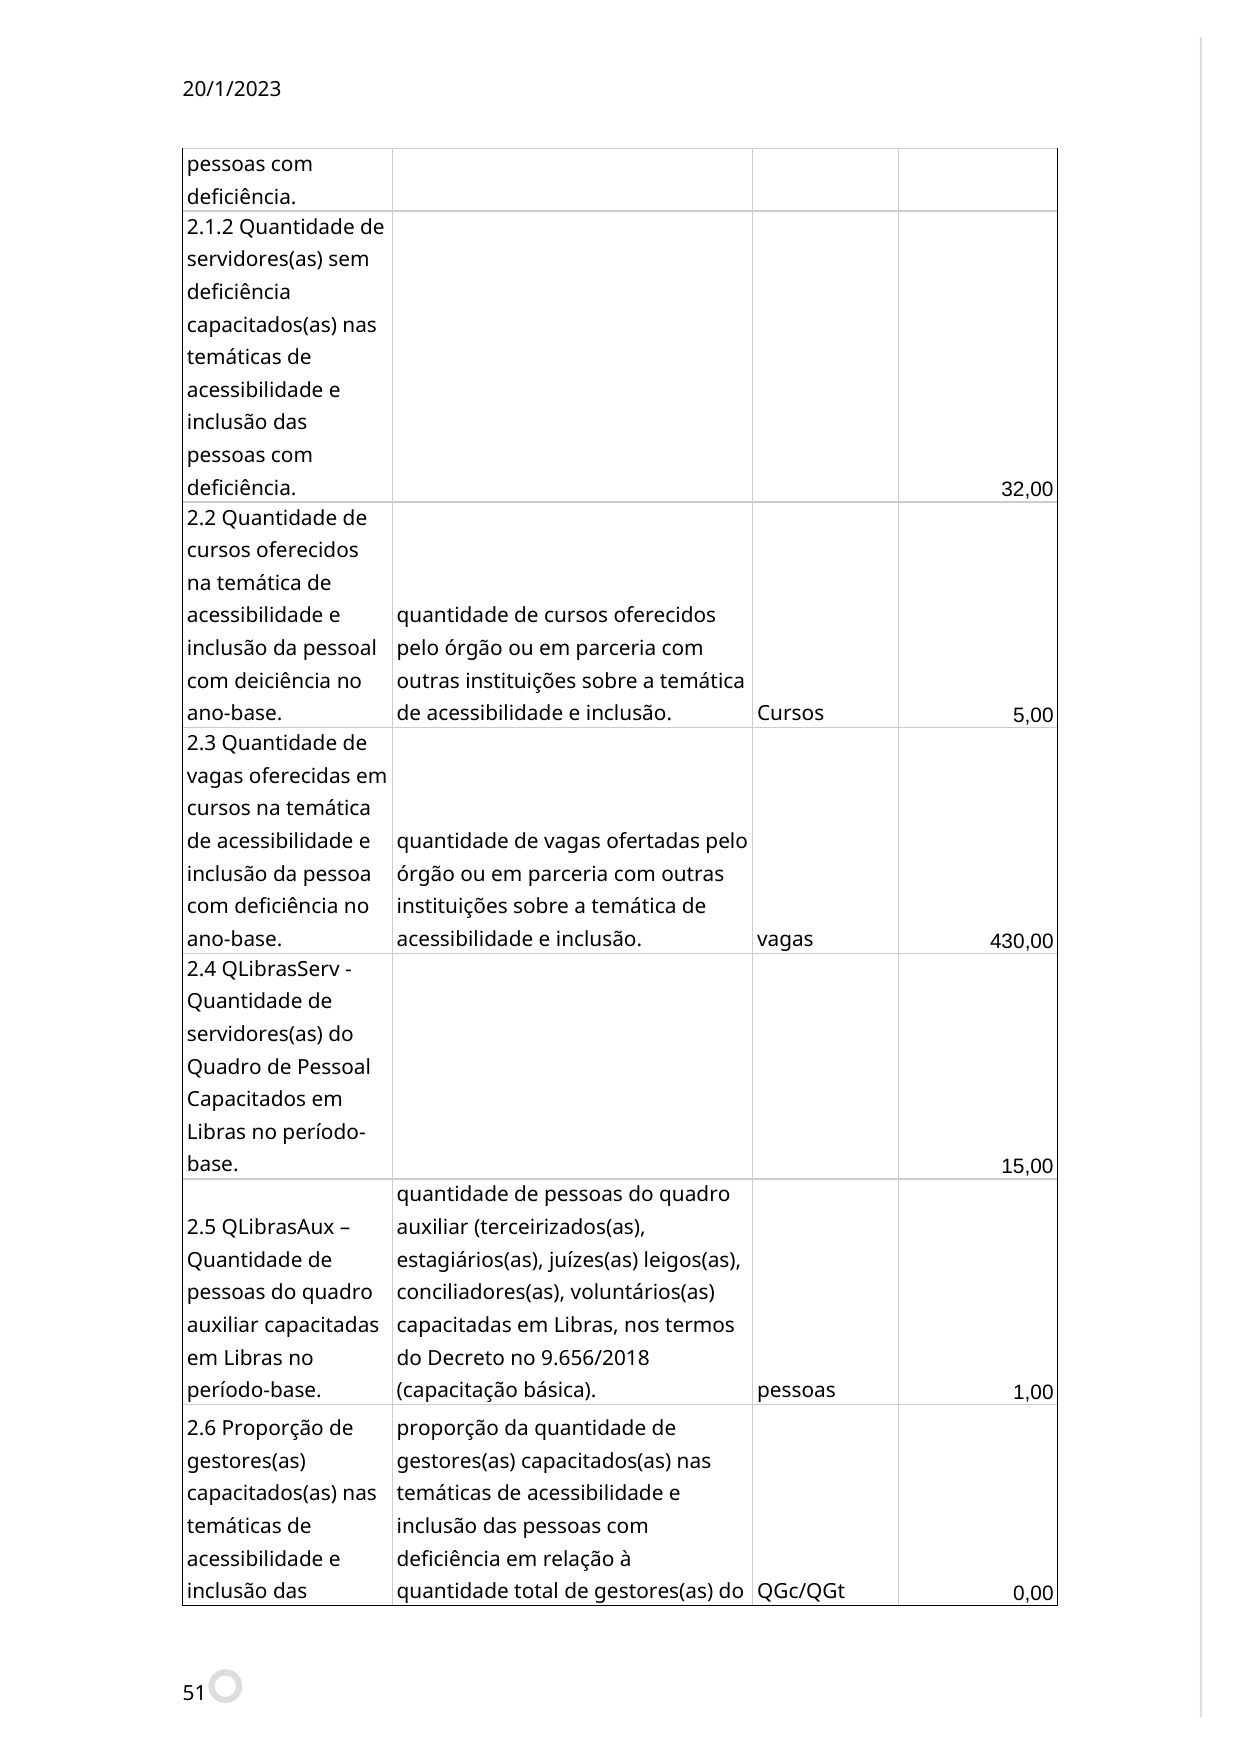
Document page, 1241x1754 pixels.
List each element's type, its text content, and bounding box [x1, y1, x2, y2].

table_cell quantidade de pessoas do quadro auxiliar (terceirizados(as), estagiários(as), juízes(as) leigos(as), conciliadores(as), voluntários(as) capacitadas em Libras, nos termos do Decreto no 9.656/2018 (capacitação básica). [393, 1180, 752, 1404]
table_cell 2.1.2 Quantidade de servidores(as) sem deficiência capacitados(as) nas temáticas de acessibilidade e inclusão das pessoas com deficiência. [183, 212, 392, 501]
table_cell Cursos [753, 503, 898, 727]
table_cell 2.4 QLibrasServ - Quantidade de servidores(as) do Quadro de Pessoal Capacitados em Libras no período-base. [183, 954, 392, 1178]
table_cell 2.6 Proporção de gestores(as) capacitados(as) nas temáticas de acessibilidade e inclusão das [183, 1405, 392, 1605]
table_cell 0,00 [899, 1405, 1057, 1605]
table_cell [393, 954, 752, 1178]
table_cell quantidade de vagas ofertadas pelo órgão ou em parceria com outras instituições sobre a temática de acessibilidade e inclusão. [393, 728, 752, 952]
table_cell QGc/QGt [753, 1405, 898, 1605]
table_cell [393, 212, 752, 501]
table_cell vagas [753, 728, 898, 952]
table_cell [393, 149, 752, 210]
table_cell [753, 954, 898, 1178]
table_cell 32,00 [899, 212, 1057, 501]
table_cell [753, 149, 898, 210]
table_cell [753, 212, 898, 501]
table_cell 430,00 [899, 728, 1057, 952]
table_cell 2.5 QLibrasAux – Quantidade de pessoas do quadro auxiliar capacitadas em Libras no período-base. [183, 1180, 392, 1404]
table_cell 2.2 Quantidade de cursos oferecidos na temática de acessibilidade e inclusão da pessoal com deiciência no ano-base. [183, 503, 392, 727]
table_cell quantidade de cursos oferecidos pelo órgão ou em parceria com outras instituições sobre a temática de acessibilidade e inclusão. [393, 503, 752, 727]
table_cell 15,00 [899, 954, 1057, 1178]
table_cell proporção da quantidade de gestores(as) capacitados(as) nas temáticas de acessibilidade e inclusão das pessoas com deficiência em relação à quantidade total de gestores(as) do [393, 1405, 752, 1605]
table_cell [899, 149, 1057, 210]
table_cell pessoas [753, 1180, 898, 1404]
table_cell 2.3 Quantidade de vagas oferecidas em cursos na temática de acessibilidade e inclusão da pessoa com deficiência no ano-base. [183, 728, 392, 952]
table_cell pessoas com deficiência. [183, 149, 392, 210]
table_cell 5,00 [899, 503, 1057, 727]
table_cell 1,00 [899, 1180, 1057, 1404]
